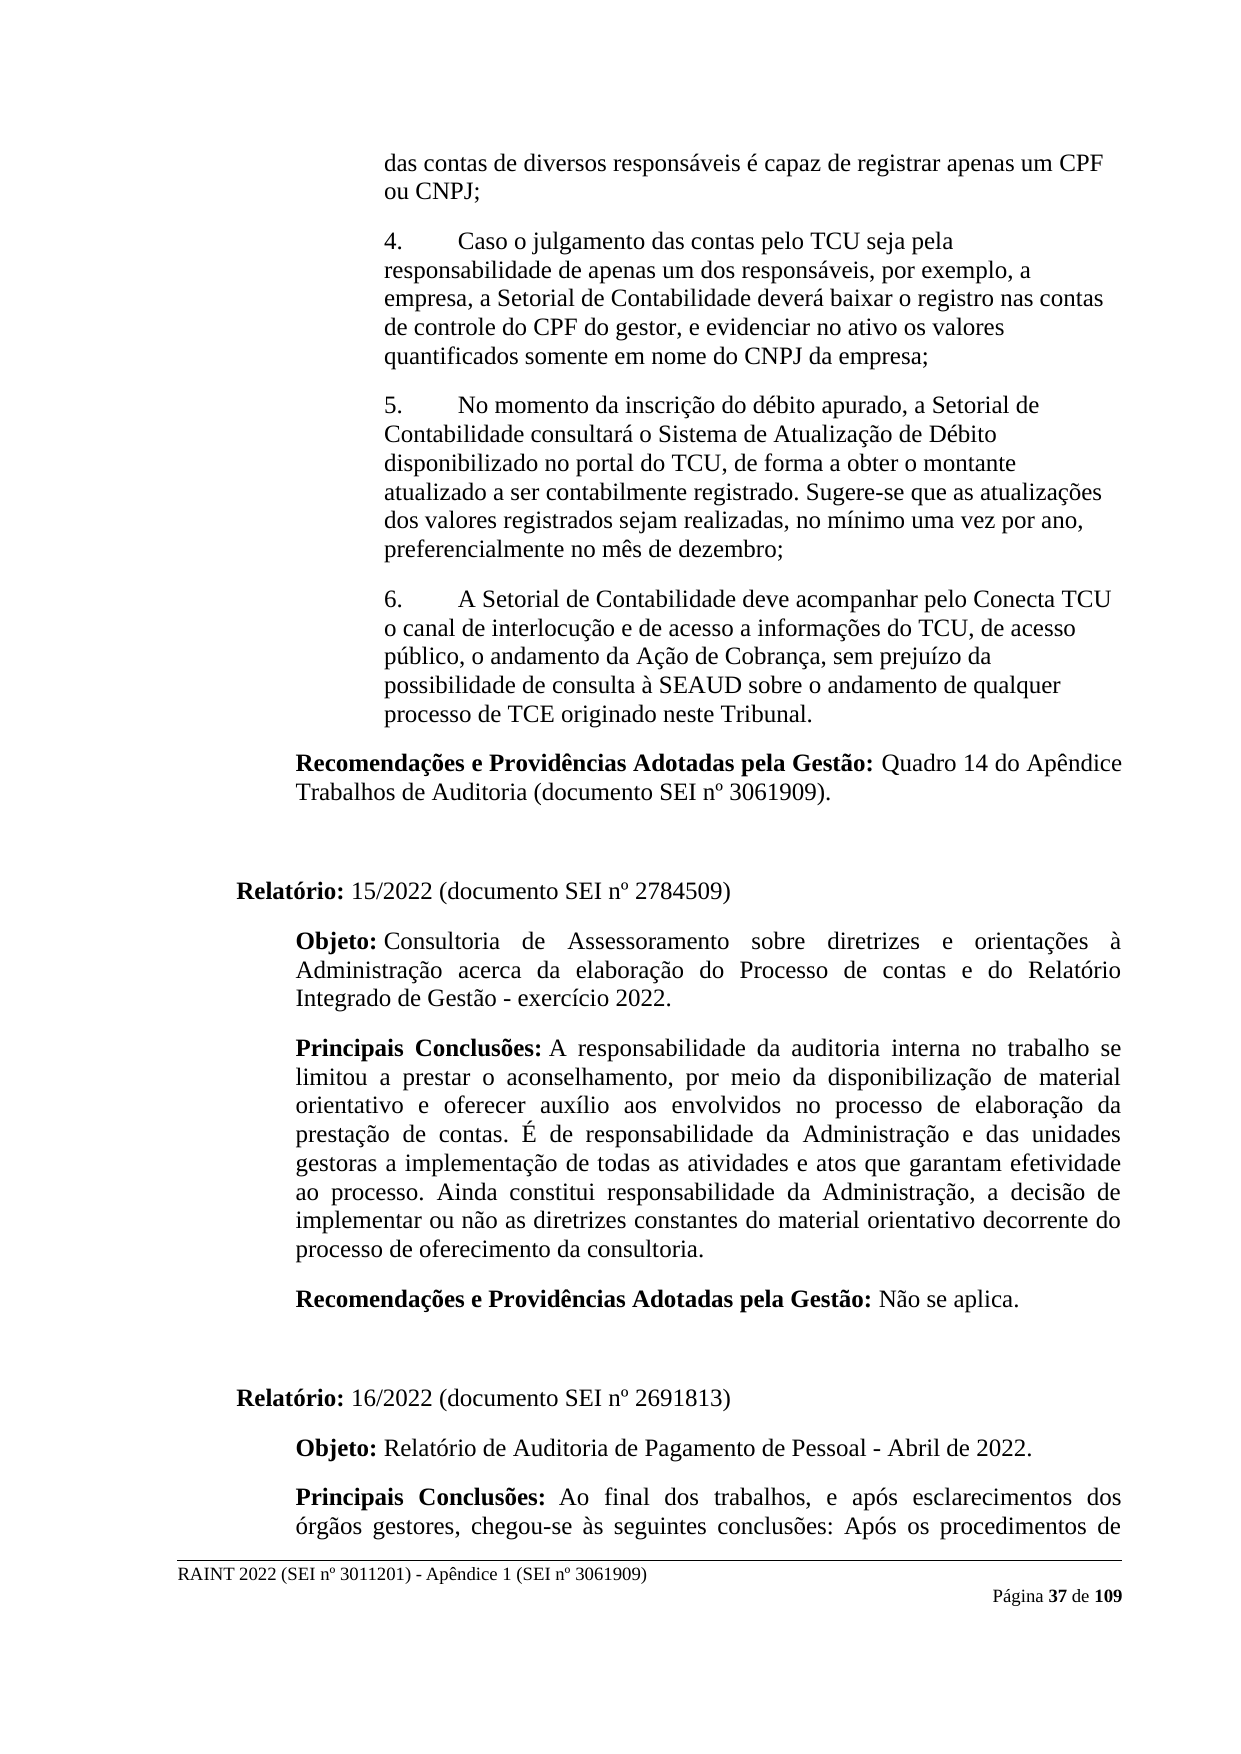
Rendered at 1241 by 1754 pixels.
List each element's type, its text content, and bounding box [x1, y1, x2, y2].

text Relatório: 16/2022 (documento SEI nº 2691813) [236, 1383, 1122, 1412]
list No momento da inscrição do débito apurado, a Setorial de Contabilidade consultará o Sistema de Atualização de Débito disponibilizado no portal do TCU, de forma a obter o montante atualizado a ser contabilmente registrado. Sugere-se que as atualizações dos valores registrados sejam realizadas, no mínimo uma vez por ano, preferencialmente no mês de dezembro; [384, 391, 1122, 563]
text Objeto: Consultoria de Assessoramento sobre diretrizes e orientações à Administração acerca da elaboração do Processo de contas e do Relatório Integrado de Gestão - exercício 2022. [295, 926, 1122, 1012]
text Objeto: Relatório de Auditoria de Pagamento de Pessoal - Abril de 2022. [295, 1433, 1122, 1461]
text Relatório: 15/2022 (documento SEI nº 2784509) [236, 876, 1122, 905]
list Caso o julgamento das contas pelo TCU seja pela responsabilidade de apenas um dos responsáveis, por exemplo, a empresa, a Setorial de Contabilidade deverá baixar o registro nas contas de controle do CPF do gestor, e evidenciar no ativo os valores quantificados somente em nome do CNPJ da empresa; [384, 226, 1122, 370]
text Recomendações e Providências Adotadas pela Gestão: Quadro 14 do Apêndice Trabalhos de Auditoria (documento SEI nº 3061909). [295, 748, 1122, 806]
text Recomendações e Providências Adotadas pela Gestão: Não se aplica. [295, 1284, 1122, 1313]
text Principais Conclusões: A responsabilidade da auditoria interna no trabalho se limitou a prestar o aconselhamento, por meio da disponibilização de material orientativo e oferecer auxílio aos envolvidos no processo de elaboração da prestação de contas. É de responsabilidade da Administração e das unidades gestoras a implementação de todas as atividades e atos que garantam efetividade ao processo. Ainda constitui responsabilidade da Administração, a decisão de implementar ou não as diretrizes constantes do material orientativo decorrente do processo de oferecimento da consultoria. [295, 1033, 1122, 1263]
list das contas de diversos responsáveis é capaz de registrar apenas um CPF ou CNPJ; [384, 148, 1122, 205]
text Principais Conclusões: Ao final dos trabalhos, e após esclarecimentos dos órgãos gestores, chegou-se às seguintes conclusões: Após os procedimentos de [295, 1482, 1122, 1540]
list A Setorial de Contabilidade deve acompanhar pelo Conecta TCU o canal de interlocução e de acesso a informações do TCU, de acesso público, o andamento da Ação de Cobrança, sem prejuízo da possibilidade de consulta à SEAUD sobre o andamento de qualquer processo de TCE originado neste Tribunal. [384, 584, 1122, 728]
